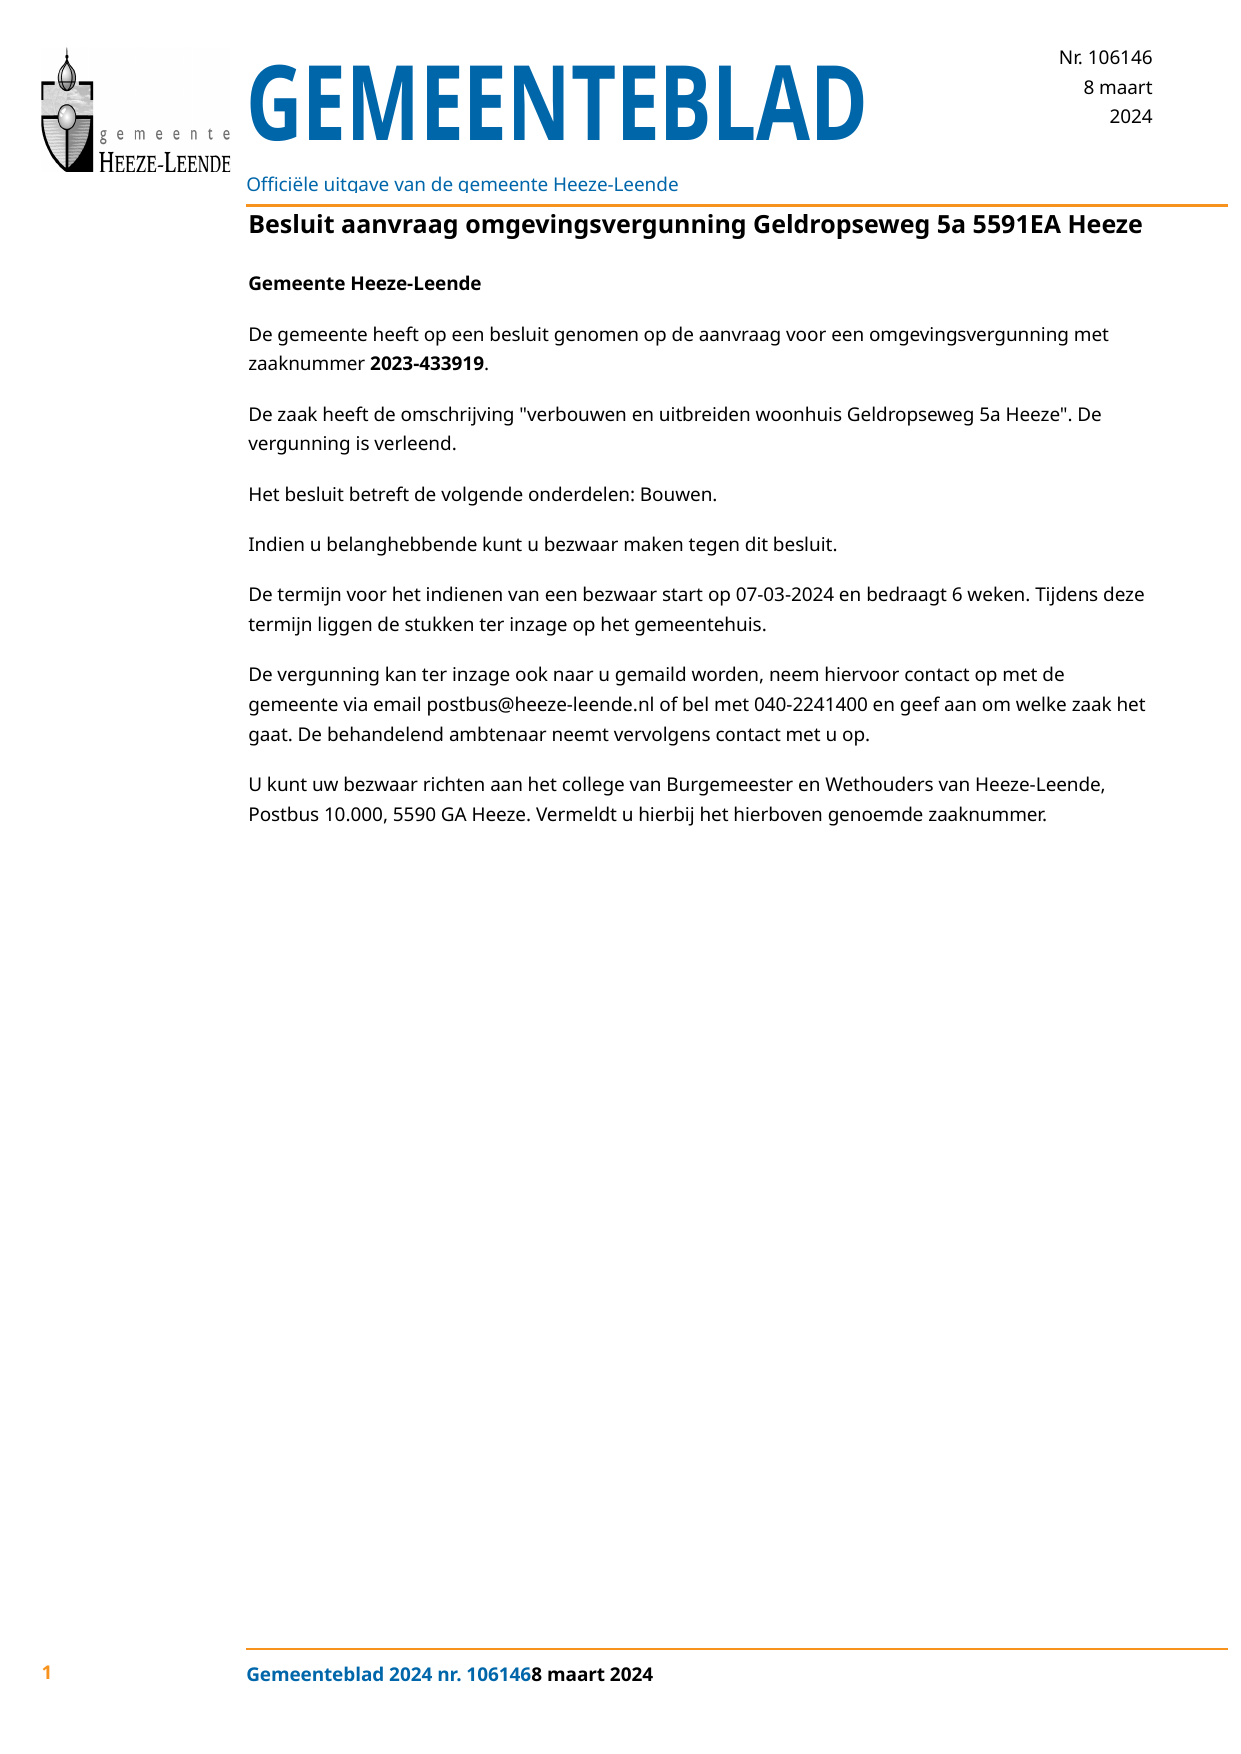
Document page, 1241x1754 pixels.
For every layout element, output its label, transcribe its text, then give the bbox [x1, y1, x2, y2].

picture [41, 47, 231, 172]
text De termijn voor het indienen van een bezwaar start op 07-03-2024 en bedraagt 6 weken. Tijdens deze termijn liggen de stukken ter inzage op het gemeentehuis. [248, 582, 1152, 637]
text Indien u belanghebbende kunt u bezwaar maken tegen dit besluit. [248, 531, 1152, 557]
text De vergunning kan ter inzage ook naar u gemaild worden, neem hiervoor contact op met de gemeente via email postbus@heeze-leende.nl of bel met 040-2241400 en geef aan om welke zaak het gaat. De behandelend ambtenaar neemt vervolgens contact met u op. [248, 662, 1152, 746]
text De gemeente heeft op een besluit genomen op de aanvraag voor een omgevingsvergunning met zaaknummer 2023-433919. [248, 321, 1152, 376]
text U kunt uw bezwaar richten aan het college van Burgemeester en Wethouders van Heeze-Leende, Postbus 10.000, 5590 GA Heeze. Vermeldt u hierbij het hierboven genoemde zaaknummer. [248, 771, 1152, 826]
text De zaak heeft de omschrijving "verbouwen en uitbreiden woonhuis Geldropseweg 5a Heeze". De vergunning is verleend. [248, 401, 1152, 456]
text Gemeente Heeze-Leende [248, 270, 1152, 296]
text Het besluit betreft de volgende onderdelen: Bouwen. [248, 481, 1152, 506]
text Besluit aanvraag omgevingsvergunning Geldropseweg 5a 5591EA Heeze [248, 207, 1152, 241]
